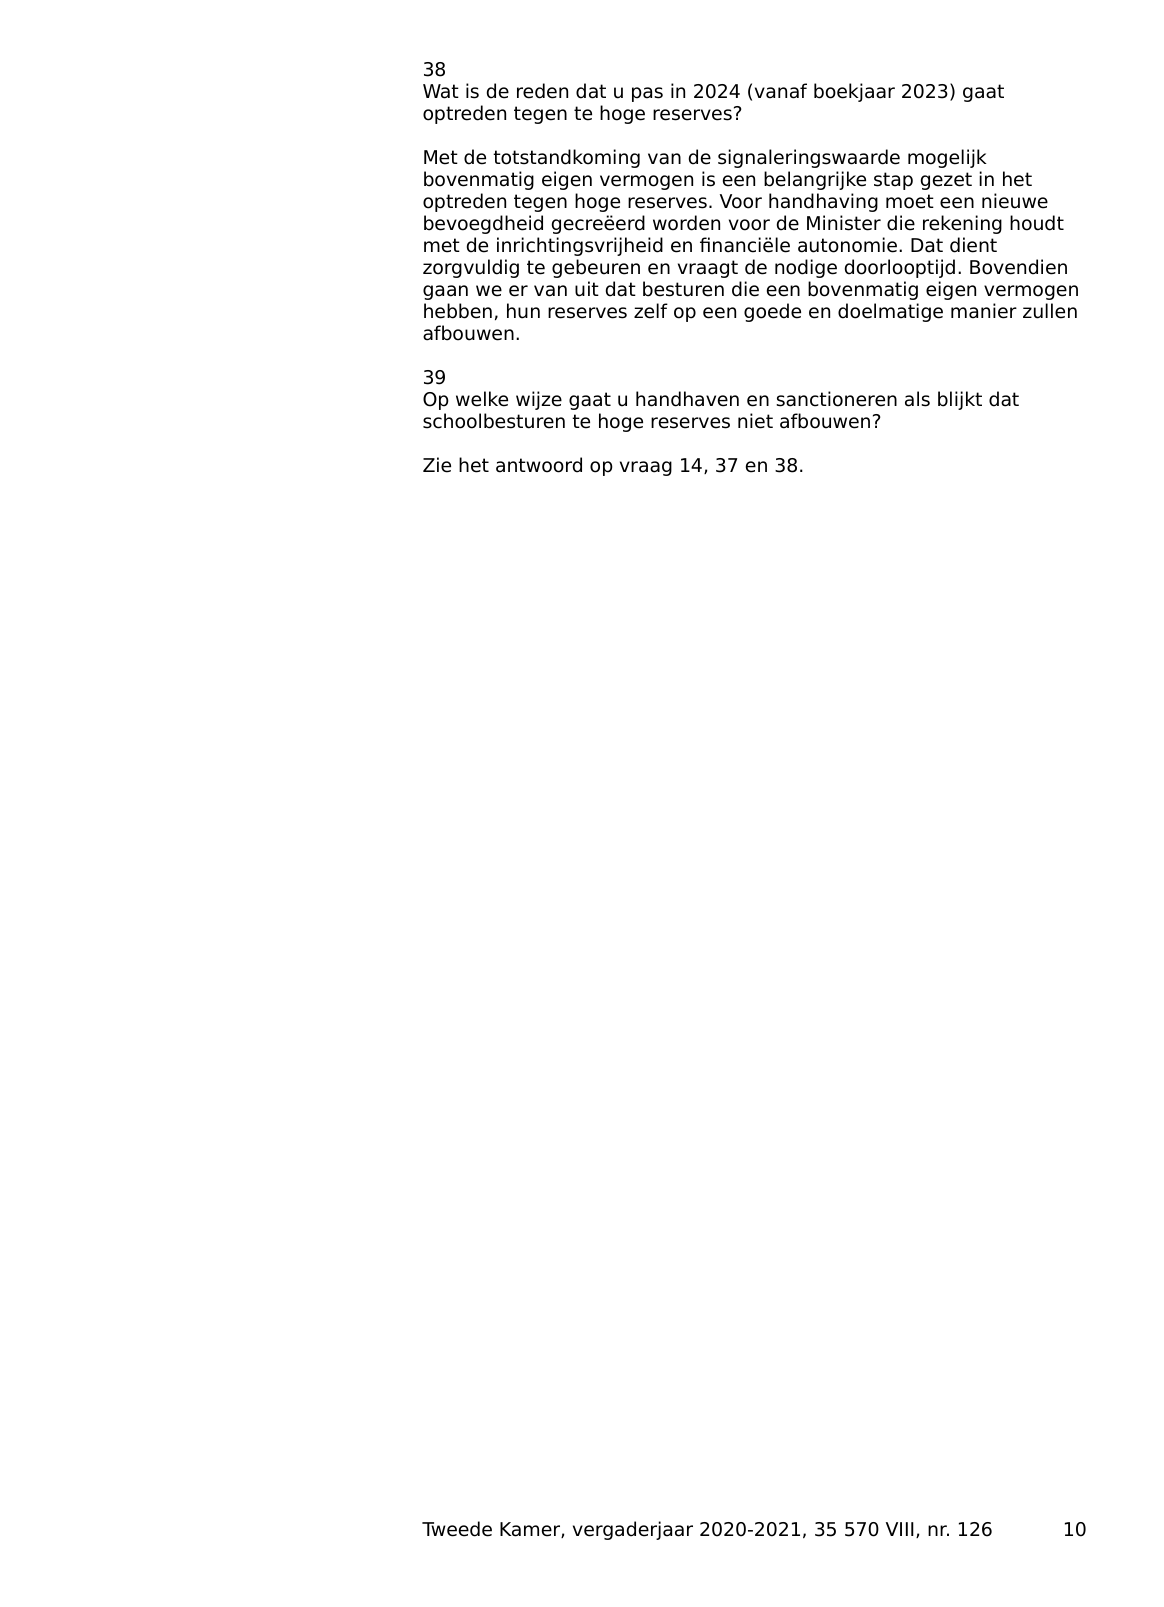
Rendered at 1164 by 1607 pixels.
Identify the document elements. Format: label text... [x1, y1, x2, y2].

text Zie het antwoord op vraag 14, 37 en 38. [422, 455, 1087, 477]
text Met de totstandkoming van de signaleringswaarde mogelijk bovenmatig eigen vermogen is een belangrijke stap gezet in het optreden tegen hoge reserves. Voor handhaving moet een nieuwe bevoegdheid gecreëerd worden voor de Minister die rekening houdt met de inrichtingsvrijheid en financiële autonomie. Dat dient zorgvuldig te gebeuren en vraagt de nodige doorlooptijd. Bovendien gaan we er van uit dat besturen die een bovenmatig eigen vermogen hebben, hun reserves zelf op een goede en doelmatige manier zullen afbouwen. [422, 147, 1087, 345]
text Op welke wijze gaat u handhaven en sanctioneren als blijkt dat schoolbesturen te hoge reserves niet afbouwen? [422, 389, 1087, 433]
text 39 [422, 367, 1087, 389]
text Wat is de reden dat u pas in 2024 (vanaf boekjaar 2023) gaat optreden tegen te hoge reserves? [422, 81, 1087, 125]
text 38 [422, 59, 1087, 81]
